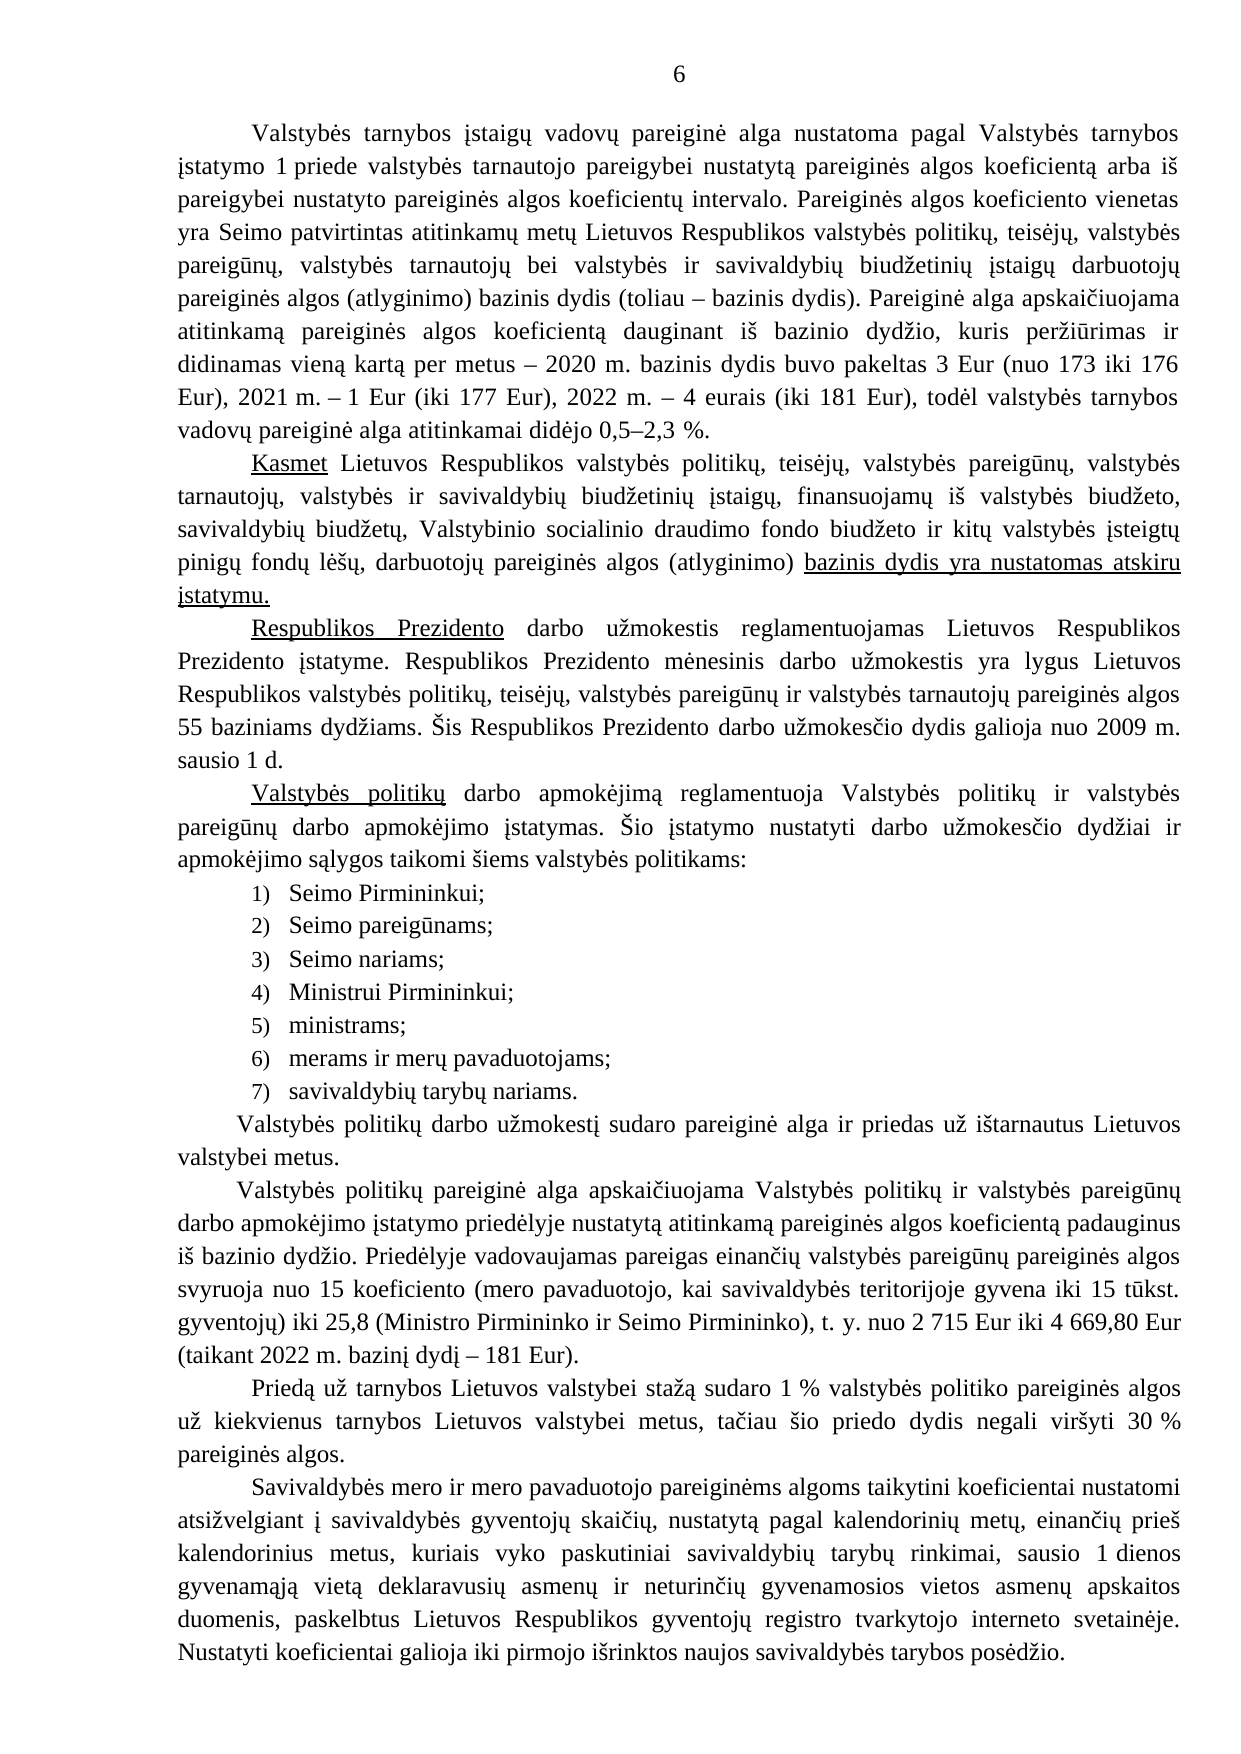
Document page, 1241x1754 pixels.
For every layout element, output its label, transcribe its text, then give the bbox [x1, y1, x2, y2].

list savivaldybių tarybų nariams. [251, 1076, 1181, 1104]
list Seimo nariams; [251, 944, 1181, 972]
list Seimo Pirmininkui; [251, 878, 1181, 906]
list Seimo pareigūnams; [251, 911, 1181, 939]
text Kasmet Lietuvos Respublikos valstybės politikų, teisėjų, valstybės pareigūnų, valstybės tarnautojų, valstybės ir savivaldybių biudžetinių įstaigų, finansuojamų iš valstybės biudžeto, savivaldybių biudžetų, Valstybinio socialinio draudimo fondo biudžeto ir kitų valstybės įsteigtų pinigų fondų lėšų, darbuotojų pareiginės algos (atlyginimo) bazinis dydis yra nustatomas atskiru įstatymu. [177, 448, 1181, 609]
list merams ir merų pavaduotojams; [251, 1043, 1181, 1071]
text Valstybės politikų darbo apmokėjimą reglamentuoja Valstybės politikų ir valstybės pareigūnų darbo apmokėjimo įstatymas. Šio įstatymo nustatyti darbo užmokesčio dydžiai ir apmokėjimo sąlygos taikomi šiems valstybės politikams: [177, 778, 1181, 873]
list Ministrui Pirmininkui; [251, 977, 1181, 1005]
text Respublikos Prezidento darbo užmokestis reglamentuojamas Lietuvos Respublikos Prezidento įstatyme. Respublikos Prezidento mėnesinis darbo užmokestis yra lygus Lietuvos Respublikos valstybės politikų, teisėjų, valstybės pareigūnų ir valstybės tarnautojų pareiginės algos 55 baziniams dydžiams. Šis Respublikos Prezidento darbo užmokesčio dydis galioja nuo 2009 m. sausio 1 d. [177, 613, 1181, 774]
list ministrams; [251, 1010, 1181, 1038]
text Savivaldybės mero ir mero pavaduotojo pareiginėms algoms taikytini koeficientai nustatomi atsižvelgiant į savivaldybės gyventojų skaičių, nustatytą pagal kalendorinių metų, einančių prieš kalendorinius metus, kuriais vyko paskutiniai savivaldybių tarybų rinkimai, sausio 1 dienos gyvenamąją vietą deklaravusių asmenų ir neturinčių gyvenamosios vietos asmenų apskaitos duomenis, paskelbtus Lietuvos Respublikos gyventojų registro tvarkytojo interneto svetainėje. Nustatyti koeficientai galioja iki pirmojo išrinktos naujos savivaldybės tarybos posėdžio. [177, 1472, 1181, 1666]
text Valstybės politikų darbo užmokestį sudaro pareiginė alga ir priedas už ištarnautus Lietuvos valstybei metus. [177, 1109, 1181, 1171]
text Valstybės tarnybos įstaigų vadovų pareiginė alga nustatoma pagal Valstybės tarnybos įstatymo 1 priede valstybės tarnautojo pareigybei nustatytą pareiginės algos koeficientą arba iš pareigybei nustatyto pareiginės algos koeficientų intervalo. Pareiginės algos koeficiento vienetas yra Seimo patvirtintas atitinkamų metų Lietuvos Respublikos valstybės politikų, teisėjų, valstybės pareigūnų, valstybės tarnautojų bei valstybės ir savivaldybių biudžetinių įstaigų darbuotojų pareiginės algos (atlyginimo) bazinis dydis (toliau – bazinis dydis). Pareiginė alga apskaičiuojama atitinkamą pareiginės algos koeficientą dauginant iš bazinio dydžio, kuris peržiūrimas ir didinamas vieną kartą per metus – 2020 m. bazinis dydis buvo pakeltas 3 Eur (nuo 173 iki 176 Eur), 2021 m. – 1 Eur (iki 177 Eur), 2022 m. – 4 eurais (iki 181 Eur), todėl valstybės tarnybos vadovų pareiginė alga atitinkamai didėjo 0,5–2,3 %. [177, 118, 1181, 444]
text Valstybės politikų pareiginė alga apskaičiuojama Valstybės politikų ir valstybės pareigūnų darbo apmokėjimo įstatymo priedėlyje nustatytą atitinkamą pareiginės algos koeficientą padauginus iš bazinio dydžio. Priedėlyje vadovaujamas pareigas einančių valstybės pareigūnų pareiginės algos svyruoja nuo 15 koeficiento (mero pavaduotojo, kai savivaldybės teritorijoje gyvena iki 15 tūkst. gyventojų) iki 25,8 (Ministro Pirmininko ir Seimo Pirmininko), t. y. nuo 2 715 Eur iki 4 669,80 Eur (taikant 2022 m. bazinį dydį – 181 Eur). [177, 1175, 1181, 1369]
text Priedą už tarnybos Lietuvos valstybei stažą sudaro 1 % valstybės politiko pareiginės algos už kiekvienus tarnybos Lietuvos valstybei metus, tačiau šio priedo dydis negali viršyti 30 % pareiginės algos. [177, 1373, 1181, 1468]
